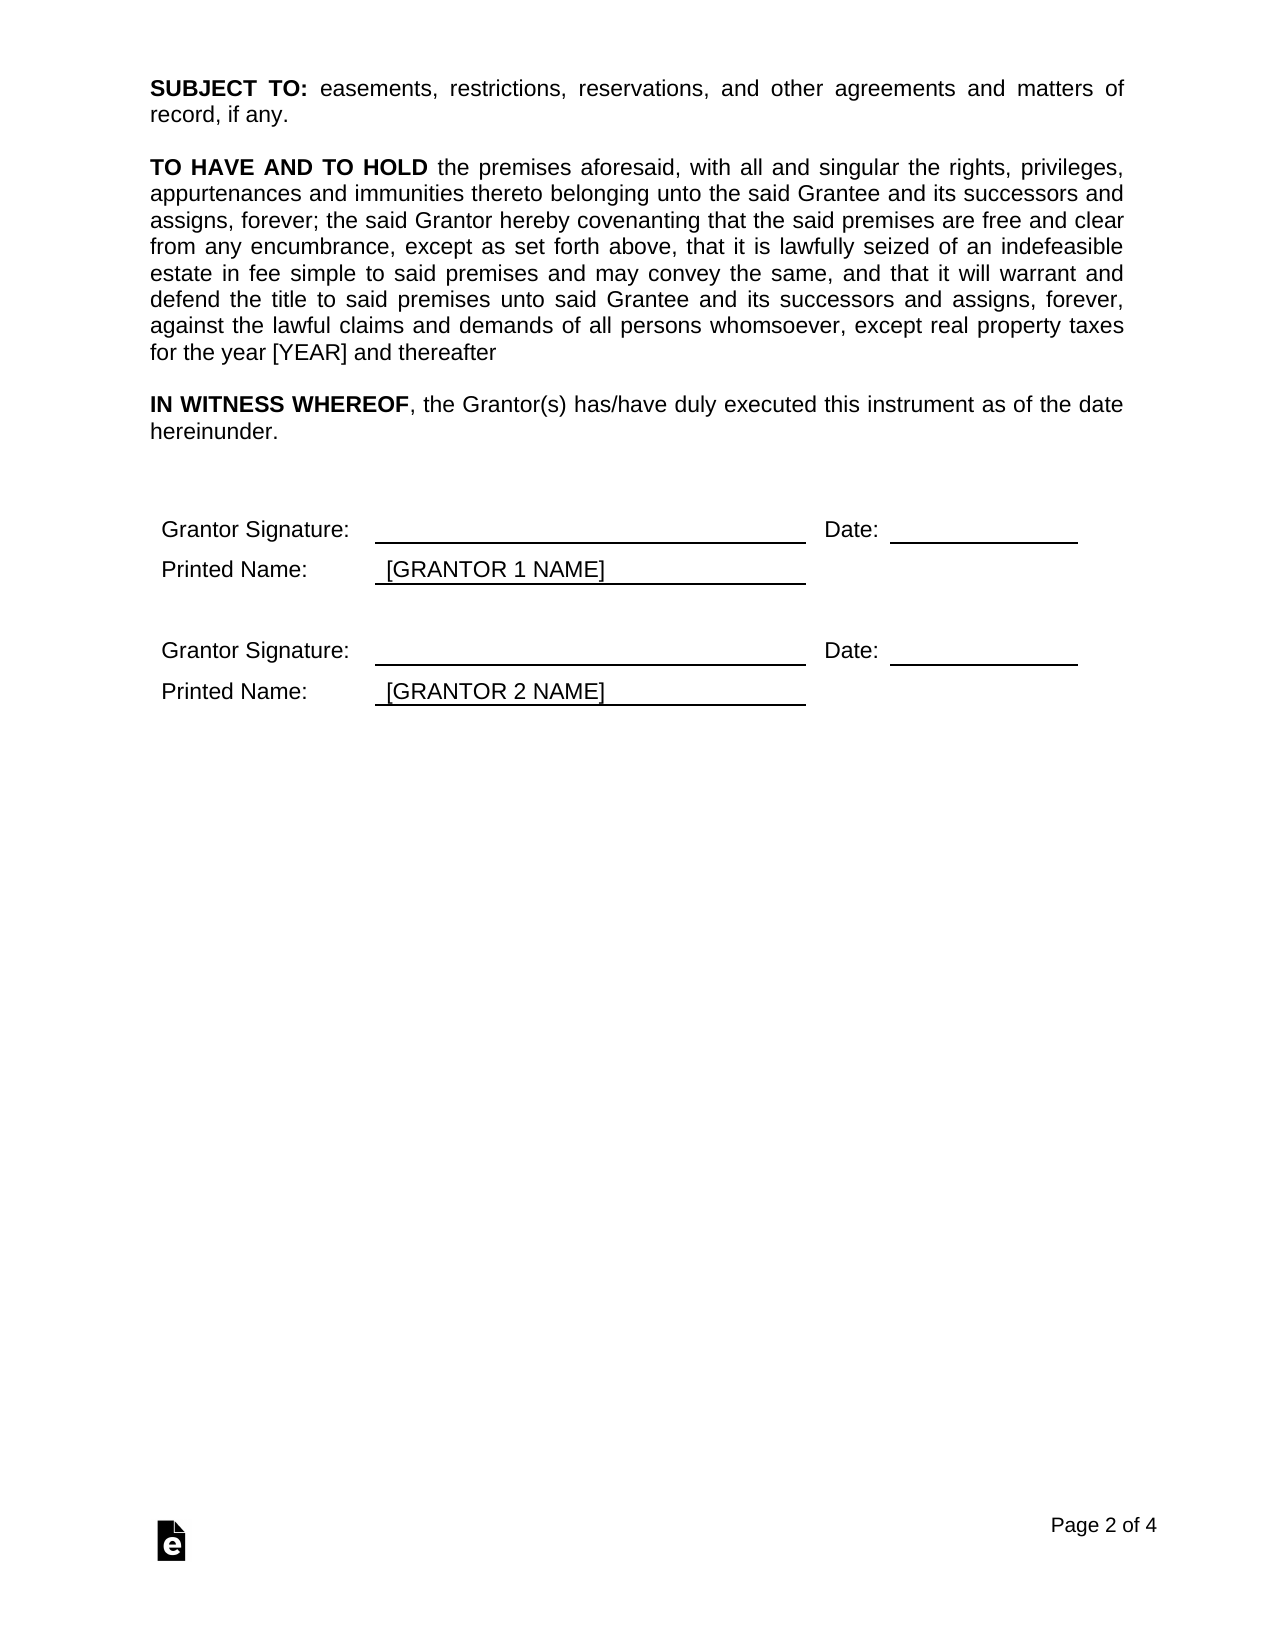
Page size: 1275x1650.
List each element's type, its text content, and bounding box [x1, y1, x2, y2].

table_cell [890, 544, 1078, 582]
table_cell [890, 666, 1078, 704]
table_header Date: [806, 611, 890, 664]
table_header [890, 611, 1078, 664]
text IN WITNESS WHEREOF, the Grantor(s) has/have duly executed this instrument as of the date hereinunder. [150, 391, 1125, 444]
text SUBJECT TO: easements, restrictions, reservations, and other agreements and matters of record, if any. [150, 75, 1125, 128]
table_cell Printed Name: [150, 664, 375, 704]
table_header [375, 501, 806, 542]
table_header [375, 611, 806, 664]
table_cell Printed Name: [150, 542, 375, 582]
table_header Grantor Signature: [150, 611, 375, 664]
text TO HAVE AND TO HOLD the premises aforesaid, with all and singular the rights, privileges, appurtenances and immunities thereto belonging unto the said Grantee and its successors and assigns, forever; the said Grantor hereby covenanting that the said premises are free and clear from any encumbrance, except as set forth above, that it is lawfully seized of an indefeasible estate in fee simple to said premises and may convey the same, and that it will warrant and defend the title to said premises unto said Grantee and its successors and assigns, forever, against the lawful claims and demands of all persons whomsoever, except real property taxes for the year [YEAR] and thereafter [150, 154, 1125, 365]
table_header Grantor Signature: [150, 501, 375, 542]
table_cell [806, 664, 890, 704]
table_cell [GRANTOR 1 NAME] [375, 544, 806, 582]
table_header Date: [806, 501, 890, 542]
table_cell [GRANTOR 2 NAME] [375, 666, 806, 704]
table_header [890, 501, 1078, 542]
table_cell [806, 542, 890, 582]
